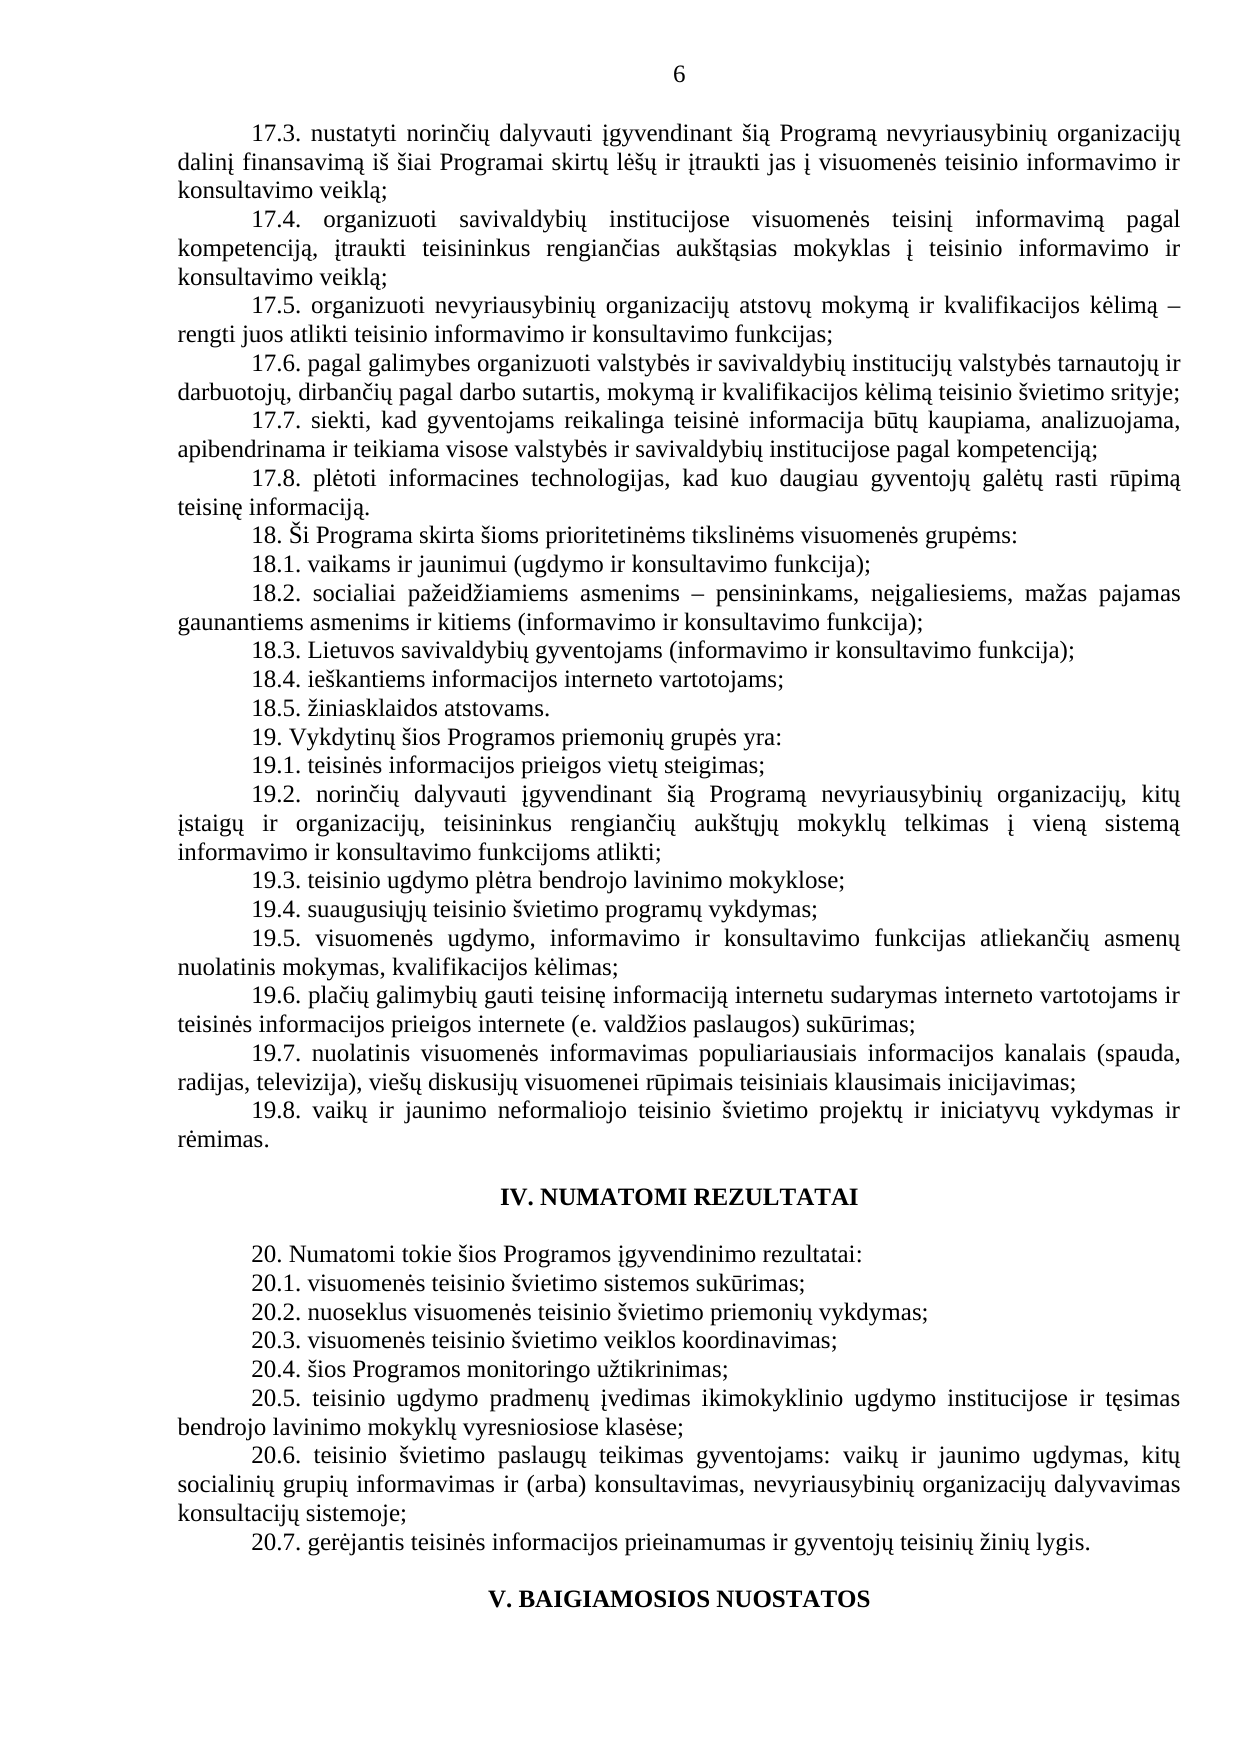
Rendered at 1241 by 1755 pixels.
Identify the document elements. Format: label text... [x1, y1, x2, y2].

text 19.8. vaikų ir jaunimo neformaliojo teisinio švietimo projektų ir iniciatyvų vykdymas ir rėmimas. [177, 1096, 1181, 1153]
text 19.5. visuomenės ugdymo, informavimo ir konsultavimo funkcijas atliekančių asmenų nuolatinis mokymas, kvalifikacijos kėlimas; [177, 923, 1181, 981]
text 20.1. visuomenės teisinio švietimo sistemos sukūrimas; [177, 1268, 1181, 1297]
text 20.3. visuomenės teisinio švietimo veiklos koordinavimas; [177, 1326, 1181, 1354]
text 17.4. organizuoti savivaldybių institucijose visuomenės teisinį informavimą pagal kompetenciją, įtraukti teisininkus rengiančias aukštąsias mokyklas į teisinio informavimo ir konsultavimo veiklą; [177, 204, 1181, 291]
text 19. Vykdytinų šios Programos priemonių grupės yra: [177, 722, 1181, 751]
text 17.6. pagal galimybes organizuoti valstybės ir savivaldybių institucijų valstybės tarnautojų ir darbuotojų, dirbančių pagal darbo sutartis, mokymą ir kvalifikacijos kėlimą teisinio švietimo srityje; [177, 348, 1181, 406]
text 19.1. teisinės informacijos prieigos vietų steigimas; [177, 751, 1181, 779]
text 19.7. nuolatinis visuomenės informavimas populiariausiais informacijos kanalais (spauda, radijas, televizija), viešų diskusijų visuomenei rūpimais teisiniais klausimais inicijavimas; [177, 1038, 1181, 1096]
text 19.3. teisinio ugdymo plėtra bendrojo lavinimo mokyklose; [177, 866, 1181, 894]
text 17.8. plėtoti informacines technologijas, kad kuo daugiau gyventojų galėtų rasti rūpimą teisinę informaciją. [177, 463, 1181, 521]
text 19.6. plačių galimybių gauti teisinę informaciją internetu sudarymas interneto vartotojams ir teisinės informacijos prieigos internete (e. valdžios paslaugos) sukūrimas; [177, 981, 1181, 1038]
text 17.5. organizuoti nevyriausybinių organizacijų atstovų mokymą ir kvalifikacijos kėlimą – rengti juos atlikti teisinio informavimo ir konsultavimo funkcijas; [177, 291, 1181, 348]
text 18.4. ieškantiems informacijos interneto vartotojams; [177, 664, 1181, 693]
text 18.3. Lietuvos savivaldybių gyventojams (informavimo ir konsultavimo funkcija); [177, 636, 1181, 664]
text 18. Ši Programa skirta šioms prioritetinėms tikslinėms visuomenės grupėms: [177, 521, 1181, 549]
text 20.5. teisinio ugdymo pradmenų įvedimas ikimokyklinio ugdymo institucijose ir tęsimas bendrojo lavinimo mokyklų vyresniosiose klasėse; [177, 1383, 1181, 1441]
text 20.2. nuoseklus visuomenės teisinio švietimo priemonių vykdymas; [177, 1297, 1181, 1326]
text 19.2. norinčių dalyvauti įgyvendinant šią Programą nevyriausybinių organizacijų, kitų įstaigų ir organizacijų, teisininkus rengiančių aukštųjų mokyklų telkimas į vieną sistemą informavimo ir konsultavimo funkcijoms atlikti; [177, 779, 1181, 866]
text 20.6. teisinio švietimo paslaugų teikimas gyventojams: vaikų ir jaunimo ugdymas, kitų socialinių grupių informavimas ir (arba) konsultavimas, nevyriausybinių organizacijų dalyvavimas konsultacijų sistemoje; [177, 1441, 1181, 1527]
text 19.4. suaugusiųjų teisinio švietimo programų vykdymas; [177, 894, 1181, 923]
text IV. NUMATOMI REZULTATAI [177, 1182, 1181, 1211]
text 20. Numatomi tokie šios Programos įgyvendinimo rezultatai: [177, 1239, 1181, 1268]
text 18.2. socialiai pažeidžiamiems asmenims – pensininkams, neįgaliesiems, mažas pajamas gaunantiems asmenims ir kitiems (informavimo ir konsultavimo funkcija); [177, 578, 1181, 636]
text 20.4. šios Programos monitoringo užtikrinimas; [177, 1354, 1181, 1383]
text 20.7. gerėjantis teisinės informacijos prieinamumas ir gyventojų teisinių žinių lygis. [177, 1527, 1181, 1556]
text 17.7. siekti, kad gyventojams reikalinga teisinė informacija būtų kaupiama, analizuojama, apibendrinama ir teikiama visose valstybės ir savivaldybių institucijose pagal kompetenciją; [177, 406, 1181, 463]
text 18.5. žiniasklaidos atstovams. [177, 693, 1181, 722]
text V. BAIGIAMOSIOS NUOSTATOS [177, 1584, 1181, 1613]
text 17.3. nustatyti norinčių dalyvauti įgyvendinant šią Programą nevyriausybinių organizacijų dalinį finansavimą iš šiai Programai skirtų lėšų ir įtraukti jas į visuomenės teisinio informavimo ir konsultavimo veiklą; [177, 118, 1181, 204]
text 18.1. vaikams ir jaunimui (ugdymo ir konsultavimo funkcija); [177, 549, 1181, 578]
